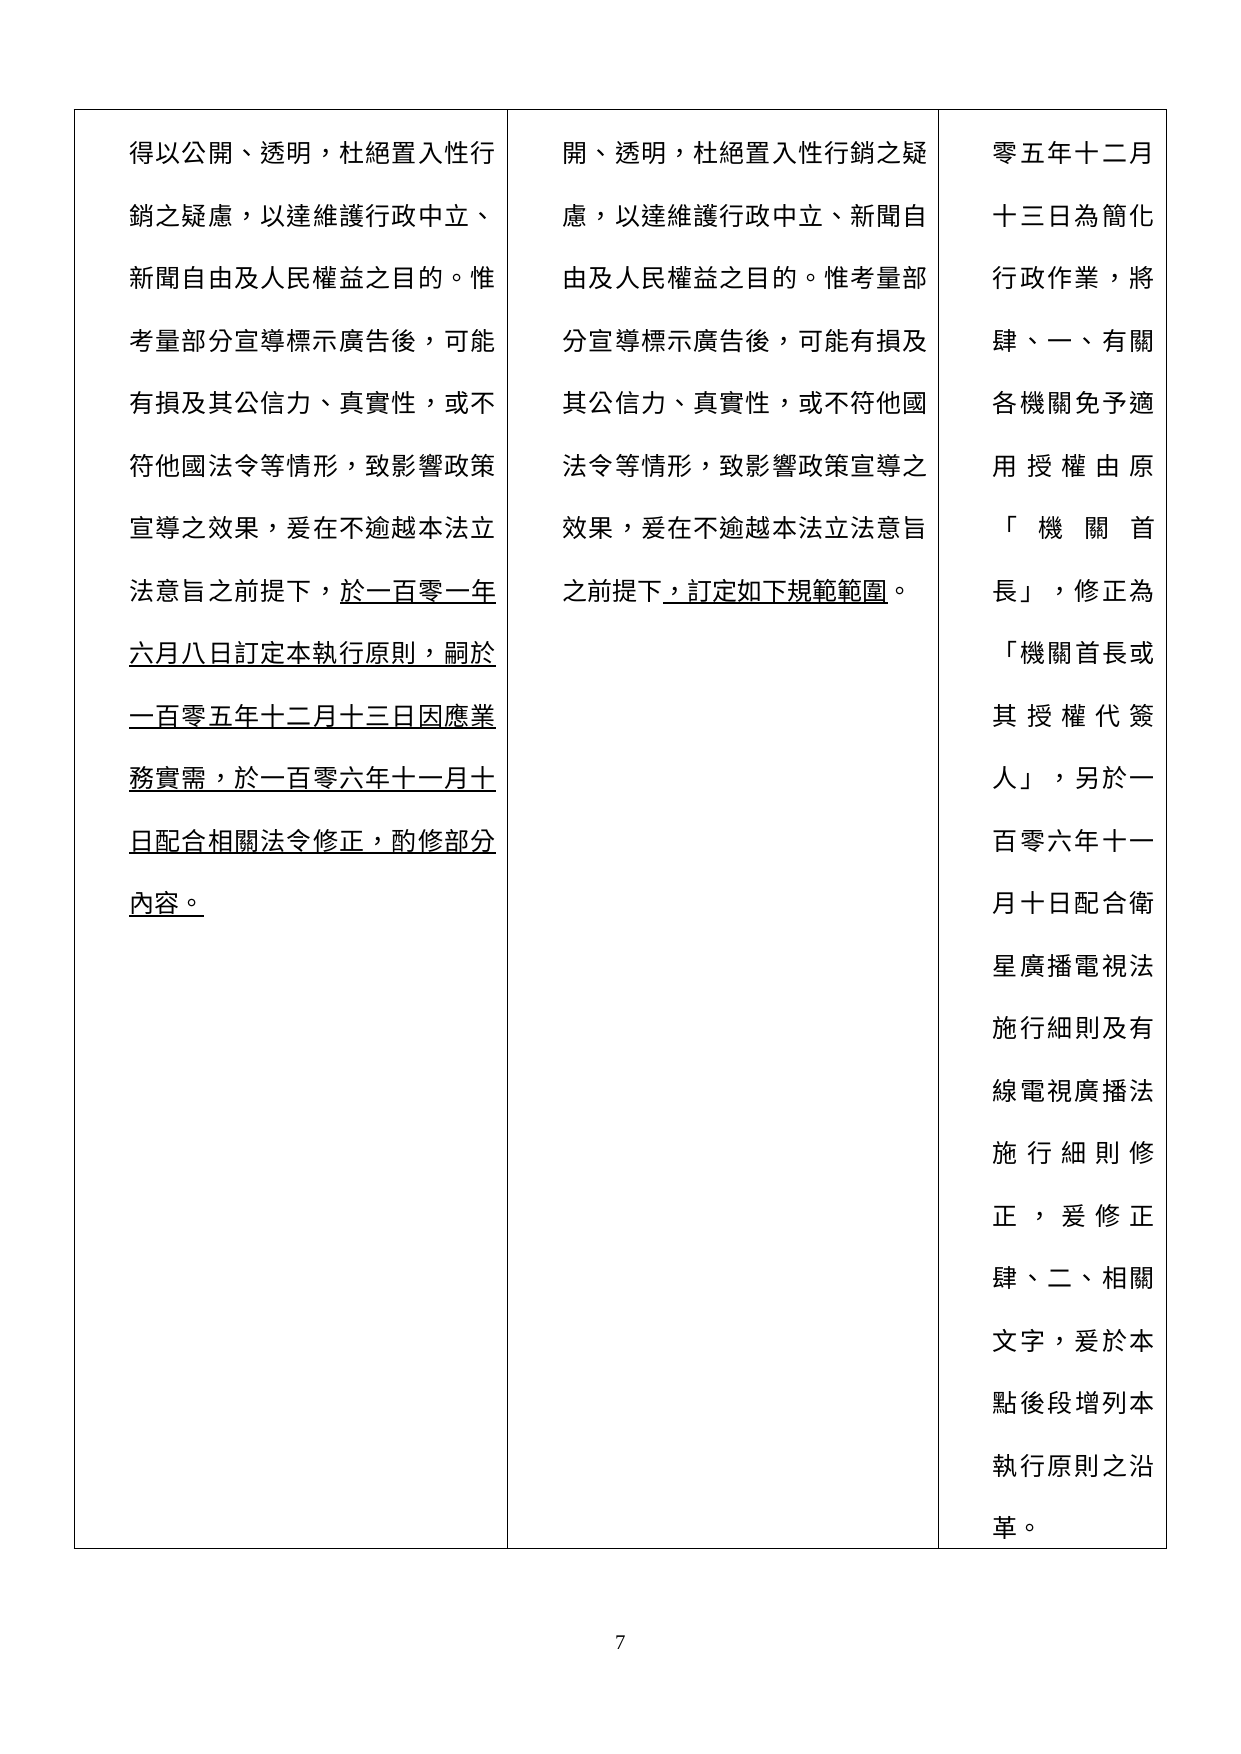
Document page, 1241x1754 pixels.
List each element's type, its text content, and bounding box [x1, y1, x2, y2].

table_cell 得以公開、透明，杜絕置入性行銷之疑慮，以達維護行政中立、新聞自由及人民權益之目的。惟考量部分宣導標示廣告後，可能有損及其公信力、真實性，或不符他國法令等情形，致影響政策宣導之效果，爰在不逾越本法立法意旨之前提下，於一百零一年六月八日訂定本執行原則，嗣於一百零五年十二月十三日因應業務實需，於一百零六年十一月十日配合相關法令修正，酌修部分內容。 [75, 110, 507, 1548]
table_cell 零五年十二月十三日為簡化行政作業，將肆、一、有關各機關免予適用授權由原「機關首長」，修正為「機關首長或其授權代簽人」，另於一百零六年十一月十日配合衛星廣播電視法施行細則及有線電視廣播法施行細則修正，爰修正肆、二、相關文字，爰於本點後段增列本執行原則之沿革。 [939, 110, 1166, 1548]
table_cell 開、透明，杜絕置入性行銷之疑慮，以達維護行政中立、新聞自由及人民權益之目的。惟考量部分宣導標示廣告後，可能有損及其公信力、真實性，或不符他國法令等情形，致影響政策宣導之效果，爰在不逾越本法立法意旨之前提下，訂定如下規範範圍。 [508, 110, 938, 1548]
